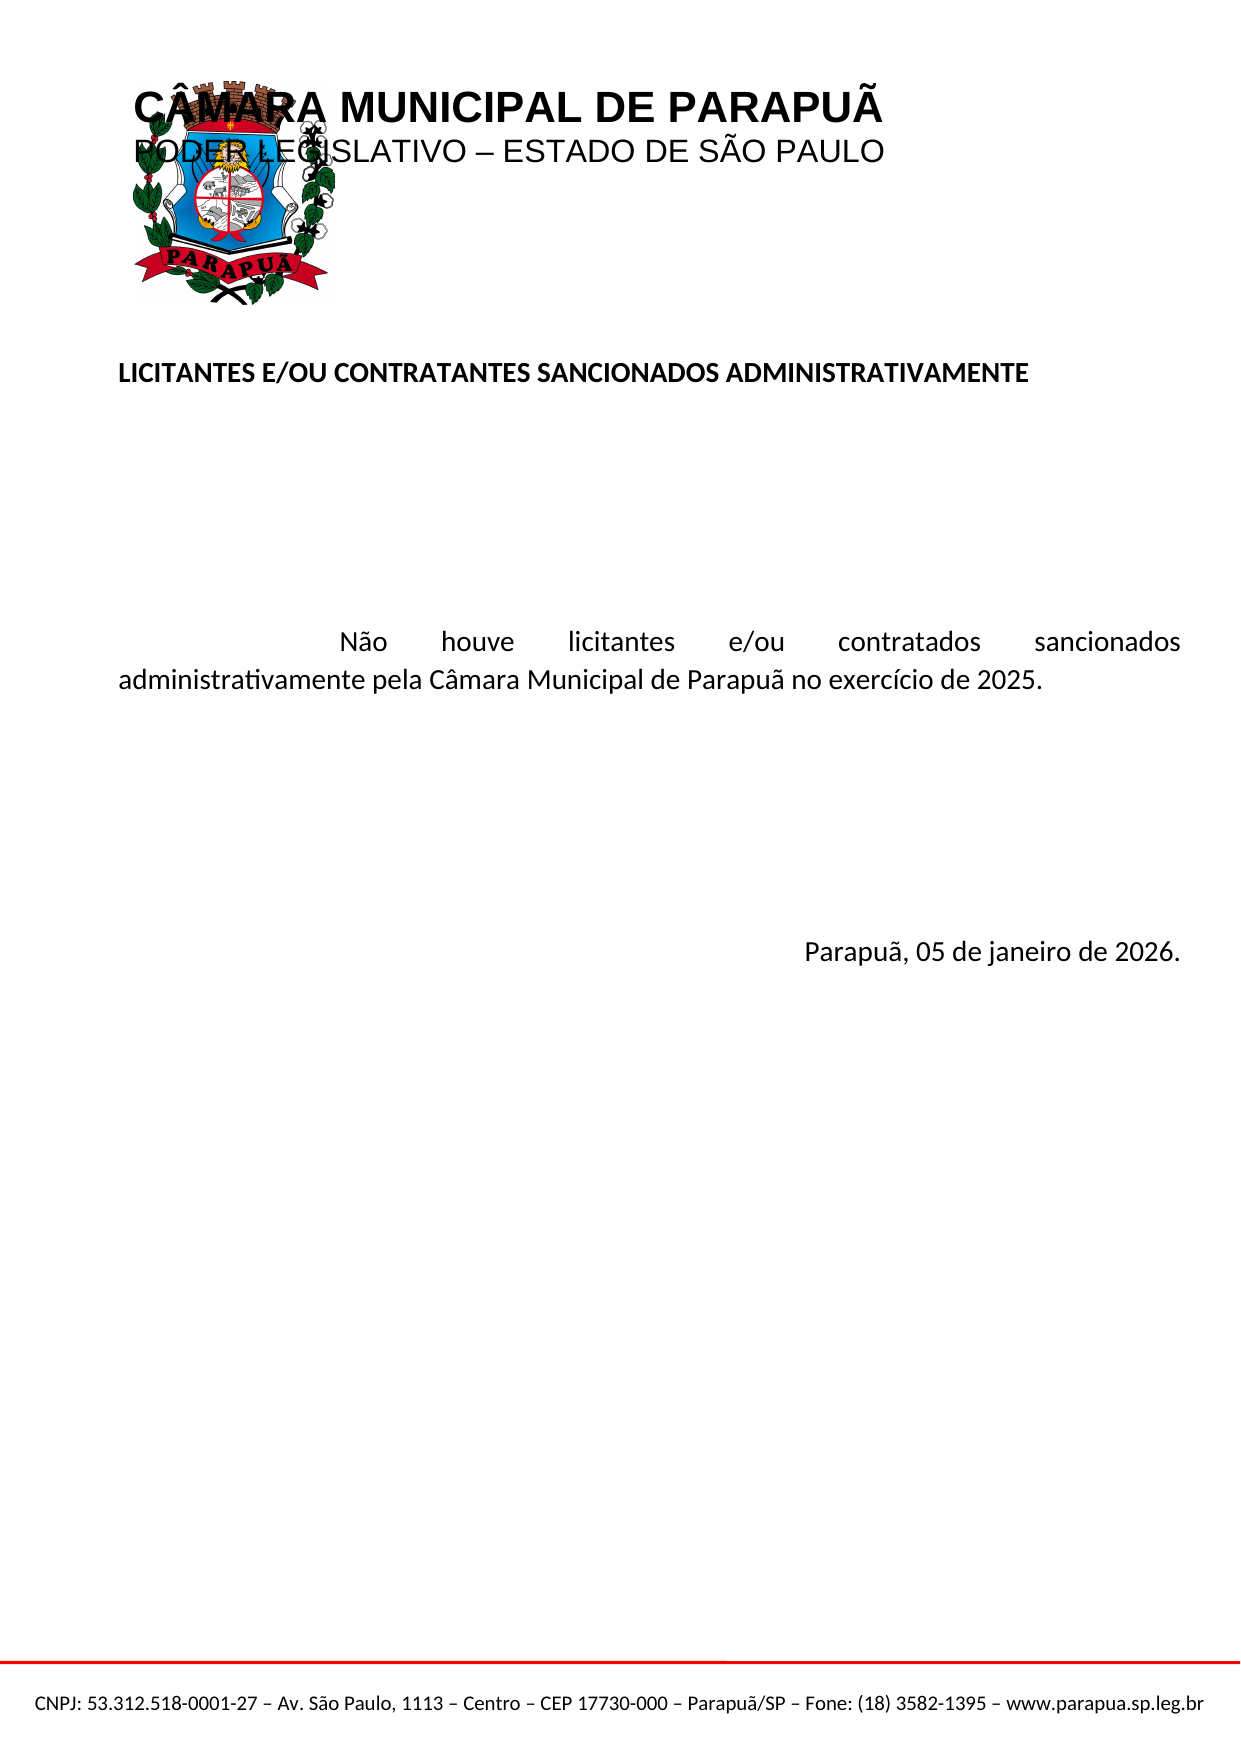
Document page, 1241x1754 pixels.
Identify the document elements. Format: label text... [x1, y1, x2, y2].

picture [133, 81, 336, 305]
text Parapuã, 05 de janeiro de 2026. [118, 933, 1181, 968]
subtitle Não houve licitantes e/ou contratados sancionados administrativamente pela Câmara Municipal de Parapuã no exercício de 2025. [118, 623, 1181, 697]
text LICITANTES E/OU CONTRATANTES SANCIONADOS ADMINISTRATIVAMENTE [118, 354, 1181, 390]
